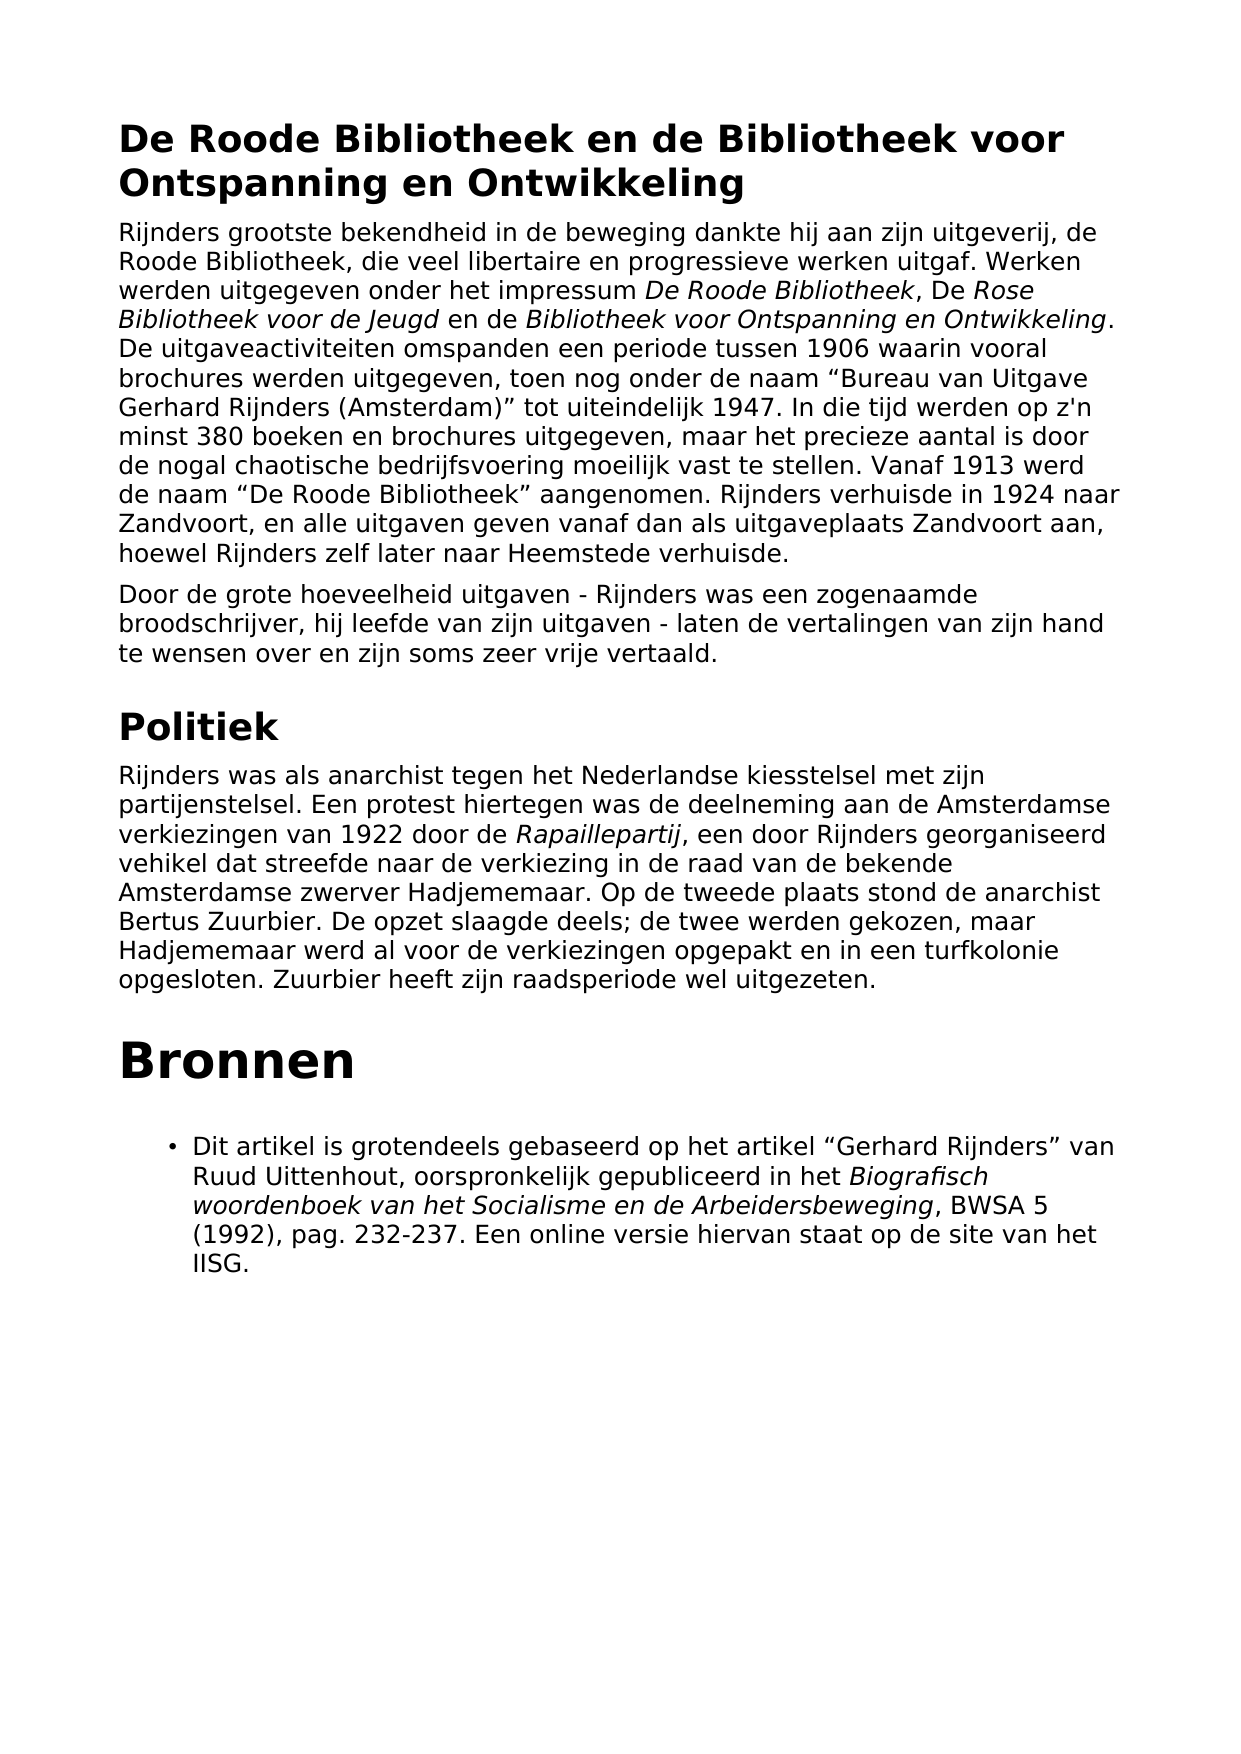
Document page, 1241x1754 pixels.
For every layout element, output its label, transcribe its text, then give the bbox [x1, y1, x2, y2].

list Dit artikel is grotendeels gebaseerd op het artikel “Gerhard Rijnders” van Ruud Uittenhout, oorspronkelijk gepubliceerd in het Biografisch woordenboek van het Socialisme en de Arbeidersbeweging, BWSA 5 (1992), pag. 232-237. Een online versie hiervan staat op de site van het IISG. [177, 1133, 1122, 1278]
subtitle Politiek [118, 705, 1122, 749]
subtitle Bronnen [118, 1032, 1122, 1091]
subtitle De Roode Bibliotheek en de Bibliotheek voor Ontspanning en Ontwikkeling [118, 118, 1122, 205]
text Door de grote hoeveelheid uitgaven - Rijnders was een zogenaamde broodschrijver, hij leefde van zijn uitgaven - laten de vertalingen van zijn hand te wensen over en zijn soms zeer vrije vertaald. [118, 580, 1122, 668]
text Rijnders was als anarchist tegen het Nederlandse kiesstelsel met zijn partijenstelsel. Een protest hiertegen was de deelneming aan de Amsterdamse verkiezingen van 1922 door de Rapaillepartij, een door Rijnders georganiseerd vehikel dat streefde naar de verkiezing in de raad van de bekende Amsterdamse zwerver Hadjememaar. Op de tweede plaats stond de anarchist Bertus Zuurbier. De opzet slaagde deels; de twee werden gekozen, maar Hadjememaar werd al voor de verkiezingen opgepakt en in een turfkolonie opgesloten. Zuurbier heeft zijn raadsperiode wel uitgezeten. [118, 762, 1122, 995]
text Rijnders grootste bekendheid in de beweging dankte hij aan zijn uitgeverij, de Roode Bibliotheek, die veel libertaire en progressieve werken uitgaf. Werken werden uitgegeven onder het impressum De Roode Bibliotheek, De Rose Bibliotheek voor de Jeugd en de Bibliotheek voor Ontspanning en Ontwikkeling. De uitgaveactiviteiten omspanden een periode tussen 1906 waarin vooral brochures werden uitgegeven, toen nog onder de naam “Bureau van Uitgave Gerhard Rijnders (Amsterdam)” tot uiteindelijk 1947. In die tijd werden op z'n minst 380 boeken en brochures uitgegeven, maar het precieze aantal is door de nogal chaotische bedrijfsvoering moeilijk vast te stellen. Vanaf 1913 werd de naam “De Roode Bibliotheek” aangenomen. Rijnders verhuisde in 1924 naar Zandvoort, en alle uitgaven geven vanaf dan als uitgaveplaats Zandvoort aan, hoewel Rijnders zelf later naar Heemstede verhuisde. [118, 218, 1122, 568]
